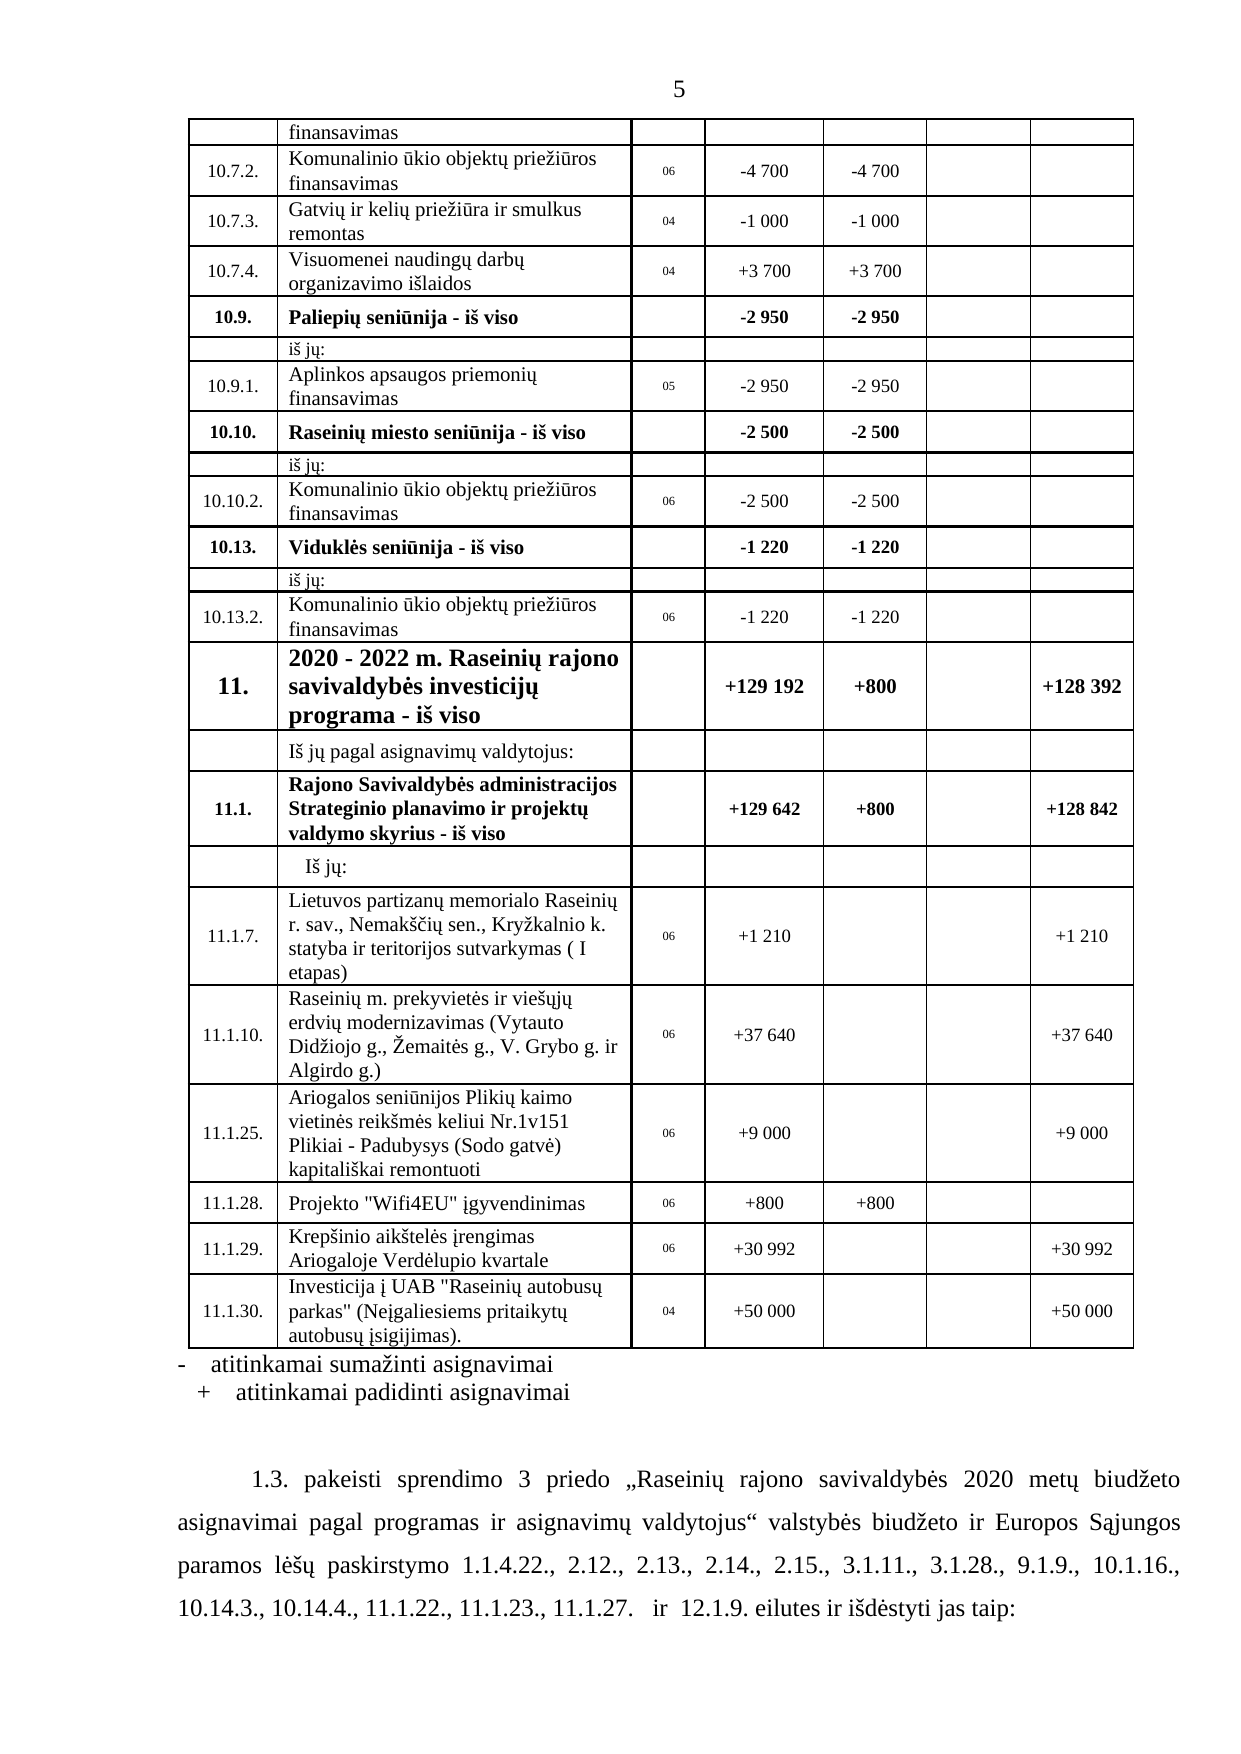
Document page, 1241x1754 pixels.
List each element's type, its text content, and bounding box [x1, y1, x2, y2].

table_cell Krepšinio aikštelės įrengimas Ariogaloje Verdėlupio kvartale [278, 1224, 630, 1272]
table_cell [190, 120, 277, 144]
table_cell Rajono Savivaldybės administracijos Strateginio planavimo ir projektų valdymo skyrius - iš viso [278, 772, 630, 844]
table_cell 04 [633, 1275, 704, 1347]
table_cell [633, 338, 704, 360]
table_cell [190, 731, 277, 770]
table_cell [706, 120, 823, 144]
table_cell [824, 338, 926, 360]
table_cell [824, 847, 926, 886]
table_cell [927, 888, 1030, 984]
table_cell [633, 120, 704, 144]
table_cell Iš jų: [278, 847, 630, 886]
table_cell 10.7.4. [190, 247, 277, 295]
table_cell [927, 772, 1030, 844]
table_cell 04 [633, 197, 704, 245]
table_cell [633, 454, 704, 475]
table_cell -1 220 [824, 528, 926, 567]
table_cell 10.9. [190, 297, 277, 336]
table_cell [1031, 454, 1133, 475]
table_cell [824, 1275, 926, 1347]
table_cell [633, 772, 704, 844]
table_cell [1031, 1183, 1133, 1222]
table_cell [633, 847, 704, 886]
table_cell Komunalinio ūkio objektų priežiūros finansavimas [278, 146, 630, 194]
table_cell [633, 297, 704, 336]
table_cell 11. [190, 643, 277, 729]
table_cell -2 950 [706, 362, 823, 410]
table_cell +37 640 [706, 986, 823, 1082]
table_cell [927, 338, 1030, 360]
table_cell 11.1.30. [190, 1275, 277, 1347]
table_cell [706, 847, 823, 886]
table_cell [1031, 477, 1133, 525]
table_cell [1031, 847, 1133, 886]
table_cell [824, 120, 926, 144]
table_cell [190, 454, 277, 475]
table_cell Iš jų pagal asignavimų valdytojus: [278, 731, 630, 770]
table_cell -1 220 [824, 593, 926, 641]
table_cell 04 [633, 247, 704, 295]
table_cell +128 842 [1031, 772, 1133, 844]
table_cell -2 950 [824, 297, 926, 336]
text 1.3. pakeisti sprendimo 3 priedo „Raseinių rajono savivaldybės 2020 metų biudžeto asignavimai pagal programas ir asignavimų valdytojus“ valstybės biudžeto ir Europos Sąjungos paramos lėšų paskirstymo 1.1.4.22., 2.12., 2.13., 2.14., 2.15., 3.1.11., 3.1.28., 9.1.9., 10.1.16., 10.14.3., 10.14.4., 11.1.22., 11.1.23., 11.1.27. ir 12.1.9. eilutes ir išdėstyti jas taip: [177, 1464, 1181, 1622]
table_cell [1031, 362, 1133, 410]
table_cell [927, 643, 1030, 729]
table_cell +800 [824, 1183, 926, 1222]
table_cell 10.13.2. [190, 593, 277, 641]
table_cell +3 700 [824, 247, 926, 295]
table_cell -2 500 [824, 477, 926, 525]
table_cell [706, 454, 823, 475]
table_cell [927, 362, 1030, 410]
table_cell [190, 569, 277, 590]
table_cell 06 [633, 593, 704, 641]
table_cell 06 [633, 477, 704, 525]
table_cell Gatvių ir kelių priežiūra ir smulkus remontas [278, 197, 630, 245]
table_cell +1 210 [1031, 888, 1133, 984]
table_cell 06 [633, 888, 704, 984]
table_cell -2 950 [824, 362, 926, 410]
table_cell +30 992 [1031, 1224, 1133, 1272]
table_cell [706, 338, 823, 360]
table_cell Raseinių miesto seniūnija - iš viso [278, 412, 630, 451]
table_cell Paliepių seniūnija - iš viso [278, 297, 630, 336]
table_cell [633, 412, 704, 451]
table_cell 05 [633, 362, 704, 410]
table_cell +30 992 [706, 1224, 823, 1272]
table_cell [927, 197, 1030, 245]
table_cell 11.1.10. [190, 986, 277, 1082]
table_cell [706, 731, 823, 770]
table_cell 11.1.25. [190, 1085, 277, 1181]
table_cell 06 [633, 1085, 704, 1181]
table_cell +50 000 [706, 1275, 823, 1347]
table_cell -2 950 [706, 297, 823, 336]
table_cell Komunalinio ūkio objektų priežiūros finansavimas [278, 477, 630, 525]
table_cell [927, 1183, 1030, 1222]
table_cell [1031, 338, 1133, 360]
table_cell 10.9.1. [190, 362, 277, 410]
table_cell [633, 569, 704, 590]
table_cell +50 000 [1031, 1275, 1133, 1347]
table_cell [633, 643, 704, 729]
table_cell [824, 569, 926, 590]
table_cell [1031, 731, 1133, 770]
table_cell +128 392 [1031, 643, 1133, 729]
table_cell [824, 986, 926, 1082]
table_cell [190, 338, 277, 360]
table_cell [927, 247, 1030, 295]
table_cell +3 700 [706, 247, 823, 295]
table_cell [927, 1275, 1030, 1347]
table_cell -1 220 [706, 528, 823, 567]
table_cell [824, 1085, 926, 1181]
text + atitinkamai padidinti asignavimai [177, 1377, 1181, 1406]
table_cell [633, 528, 704, 567]
table_cell [190, 847, 277, 886]
table_cell +129 192 [706, 643, 823, 729]
table_cell [927, 1085, 1030, 1181]
table_cell [927, 412, 1030, 451]
table_cell [927, 297, 1030, 336]
table_cell 11.1.29. [190, 1224, 277, 1272]
table_cell [1031, 593, 1133, 641]
table_cell [1031, 528, 1133, 567]
table_cell -1 000 [706, 197, 823, 245]
table_cell 06 [633, 146, 704, 194]
table_cell -2 500 [824, 412, 926, 451]
table_cell Komunalinio ūkio objektų priežiūros finansavimas [278, 593, 630, 641]
table_cell [1031, 120, 1133, 144]
table_cell [927, 847, 1030, 886]
table_cell 06 [633, 1183, 704, 1222]
table_cell [927, 1224, 1030, 1272]
text - atitinkamai sumažinti asignavimai [177, 1349, 1181, 1377]
table_cell +800 [824, 643, 926, 729]
table_cell [1031, 146, 1133, 194]
table_cell [927, 528, 1030, 567]
table_cell finansavimas [278, 120, 630, 144]
table_cell 06 [633, 1224, 704, 1272]
table_cell iš jų: [278, 338, 630, 360]
table_cell 10.7.3. [190, 197, 277, 245]
table_cell 10.7.2. [190, 146, 277, 194]
table_cell 2020 - 2022 m. Raseinių rajono savivaldybės investicijų programa - iš viso [278, 643, 630, 729]
table_cell [1031, 569, 1133, 590]
table_cell -1 000 [824, 197, 926, 245]
table_cell 10.13. [190, 528, 277, 567]
table_cell -4 700 [824, 146, 926, 194]
table_cell +37 640 [1031, 986, 1133, 1082]
table_cell [927, 731, 1030, 770]
table_cell Aplinkos apsaugos priemonių finansavimas [278, 362, 630, 410]
table_cell 11.1. [190, 772, 277, 844]
table_cell +9 000 [706, 1085, 823, 1181]
table_cell iš jų: [278, 569, 630, 590]
table_cell 10.10. [190, 412, 277, 451]
table_cell +800 [706, 1183, 823, 1222]
table_cell +9 000 [1031, 1085, 1133, 1181]
table_cell Projekto "Wifi4EU" įgyvendinimas [278, 1183, 630, 1222]
table_cell [927, 593, 1030, 641]
table_cell -2 500 [706, 477, 823, 525]
table_cell [927, 454, 1030, 475]
table_cell [1031, 247, 1133, 295]
table_cell [927, 986, 1030, 1082]
table_cell [1031, 197, 1133, 245]
table_cell Lietuvos partizanų memorialo Raseinių r. sav., Nemakščių sen., Kryžkalnio k. statyba ir teritorijos sutvarkymas ( I etapas) [278, 888, 630, 984]
table_cell [927, 146, 1030, 194]
table_cell Visuomenei naudingų darbų organizavimo išlaidos [278, 247, 630, 295]
table_cell Ariogalos seniūnijos Plikių kaimo vietinės reikšmės keliui Nr.1v151 Plikiai - Padubysys (Sodo gatvė) kapitališkai remontuoti [278, 1085, 630, 1181]
table_cell iš jų: [278, 454, 630, 475]
table_cell [1031, 297, 1133, 336]
table_cell [633, 731, 704, 770]
table_cell [927, 569, 1030, 590]
table_cell -1 220 [706, 593, 823, 641]
table_cell +129 642 [706, 772, 823, 844]
table_cell -4 700 [706, 146, 823, 194]
table_cell -2 500 [706, 412, 823, 451]
table_cell [824, 731, 926, 770]
table_cell 11.1.28. [190, 1183, 277, 1222]
table_cell [824, 454, 926, 475]
table_cell Investicija į UAB "Raseinių autobusų parkas" (Neįgaliesiems pritaikytų autobusų įsigijimas). [278, 1275, 630, 1347]
table_cell +1 210 [706, 888, 823, 984]
table_cell Raseinių m. prekyvietės ir viešųjų erdvių modernizavimas (Vytauto Didžiojo g., Žemaitės g., V. Grybo g. ir Algirdo g.) [278, 986, 630, 1082]
table_cell [824, 888, 926, 984]
table_cell [927, 120, 1030, 144]
table_cell [706, 569, 823, 590]
table_cell +800 [824, 772, 926, 844]
table_cell 06 [633, 986, 704, 1082]
table_cell 11.1.7. [190, 888, 277, 984]
table_cell [927, 477, 1030, 525]
table_cell Viduklės seniūnija - iš viso [278, 528, 630, 567]
table_cell [824, 1224, 926, 1272]
table_cell [1031, 412, 1133, 451]
table_cell 10.10.2. [190, 477, 277, 525]
